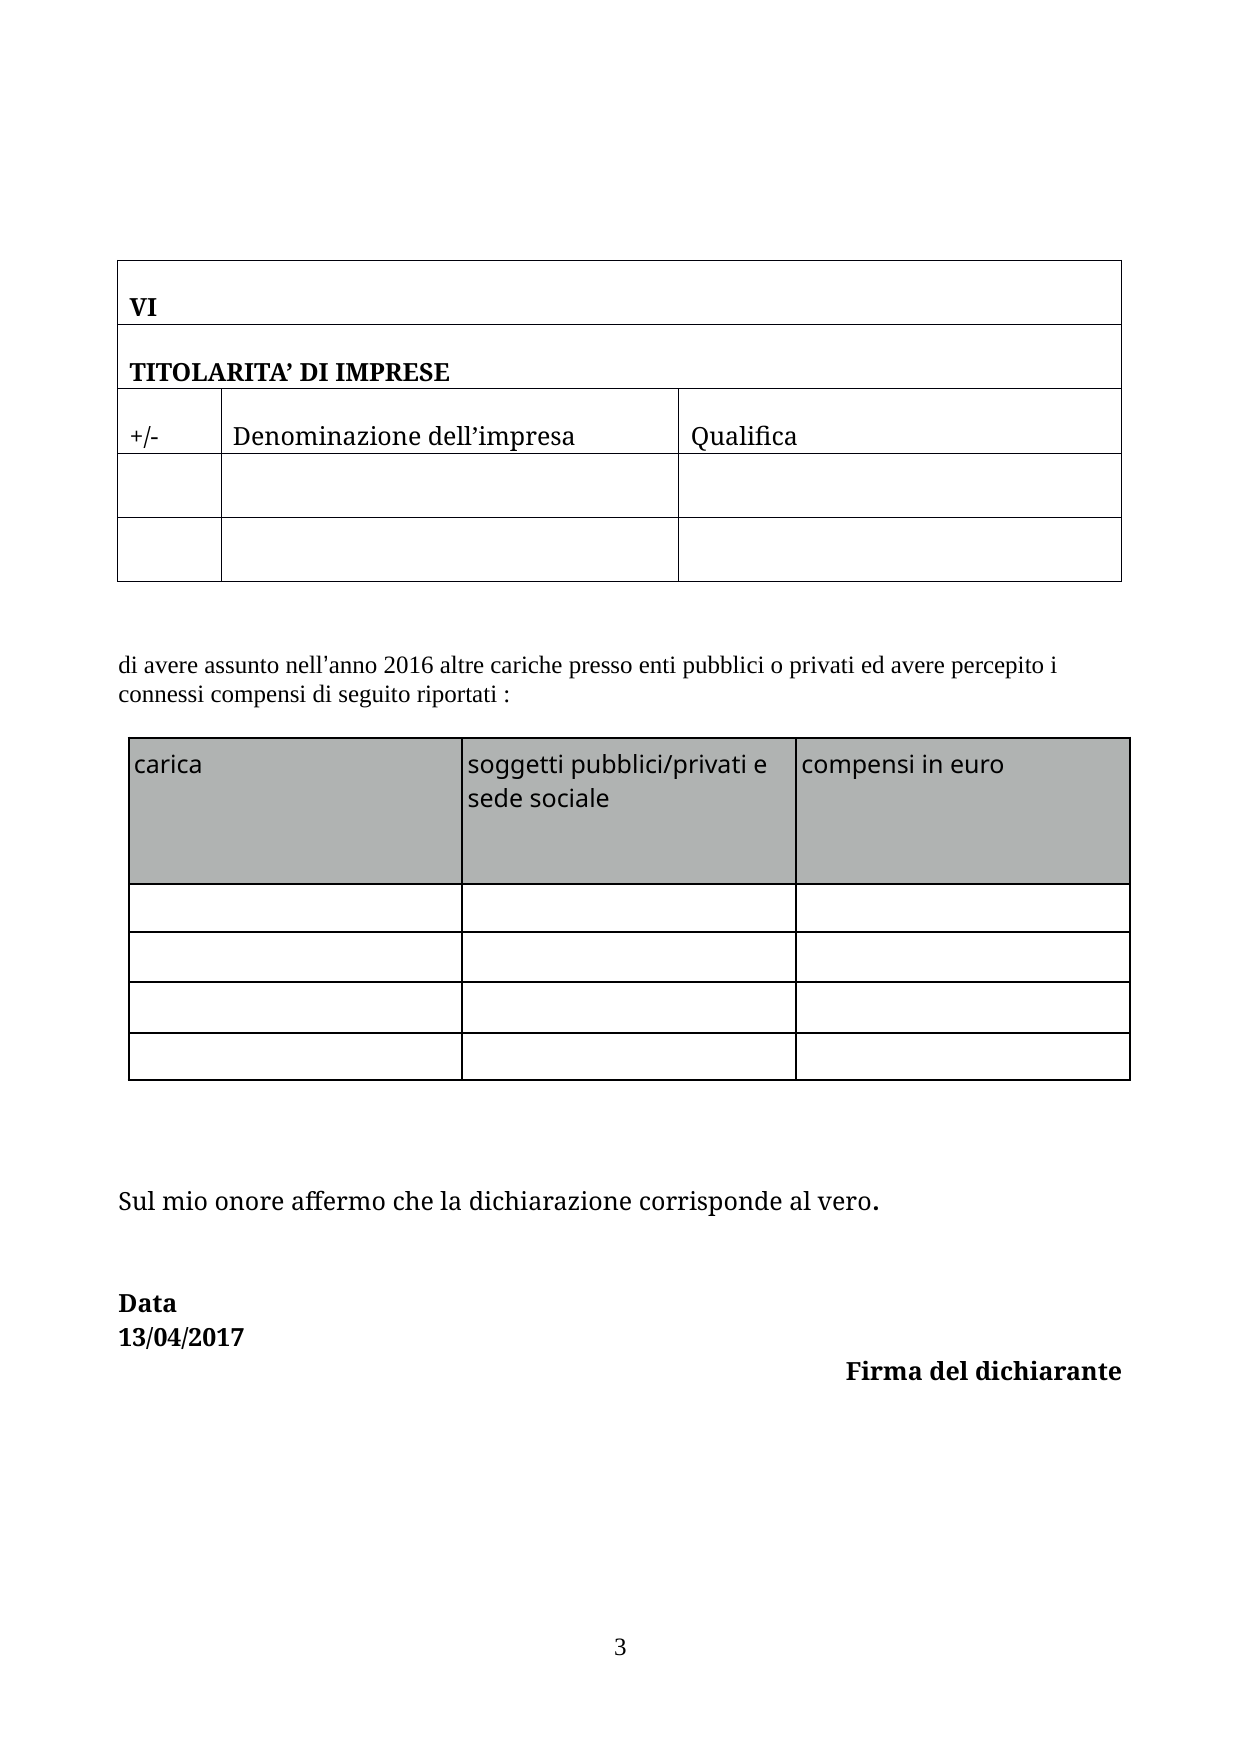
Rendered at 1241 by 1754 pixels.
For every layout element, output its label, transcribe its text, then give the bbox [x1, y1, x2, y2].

table_cell [463, 983, 795, 1032]
table_cell TITOLARITA’ DI IMPRESE [118, 325, 1121, 388]
text Sul mio onore affermo che la dichiarazione corrisponde al vero. [118, 1183, 1122, 1217]
text di avere assunto nell’anno 2016 altre cariche presso enti pubblici o privati ed avere percepito i connessi compensi di seguito riportati : [118, 650, 1122, 708]
table_cell [679, 454, 1121, 517]
table_cell Denominazione dell’impresa [222, 389, 678, 452]
table_cell [463, 933, 795, 981]
text Firma del dichiarante [118, 1354, 1122, 1388]
table_header compensi in euro [797, 739, 1129, 883]
table_cell [797, 885, 1129, 931]
table_cell [222, 518, 678, 581]
table_cell [130, 885, 461, 931]
table_cell [463, 885, 795, 931]
table_cell [118, 454, 221, 517]
table_header carica [130, 739, 461, 883]
table_header soggetti pubblici/privati e sede sociale [463, 739, 795, 883]
table_cell [130, 983, 461, 1032]
table_cell [463, 1034, 795, 1079]
table_cell Qualifica [679, 389, 1121, 452]
table_cell [118, 518, 221, 581]
text 13/04/2017 [118, 1320, 1122, 1354]
table_cell +/- [118, 389, 221, 452]
table_cell [130, 1034, 461, 1079]
table_cell [797, 1034, 1129, 1079]
table_cell [130, 933, 461, 981]
table_cell [797, 933, 1129, 981]
table_cell [679, 518, 1121, 581]
table_header VI [118, 261, 1121, 324]
text Data [118, 1286, 1122, 1320]
table_cell [797, 983, 1129, 1032]
table_cell [222, 454, 678, 517]
